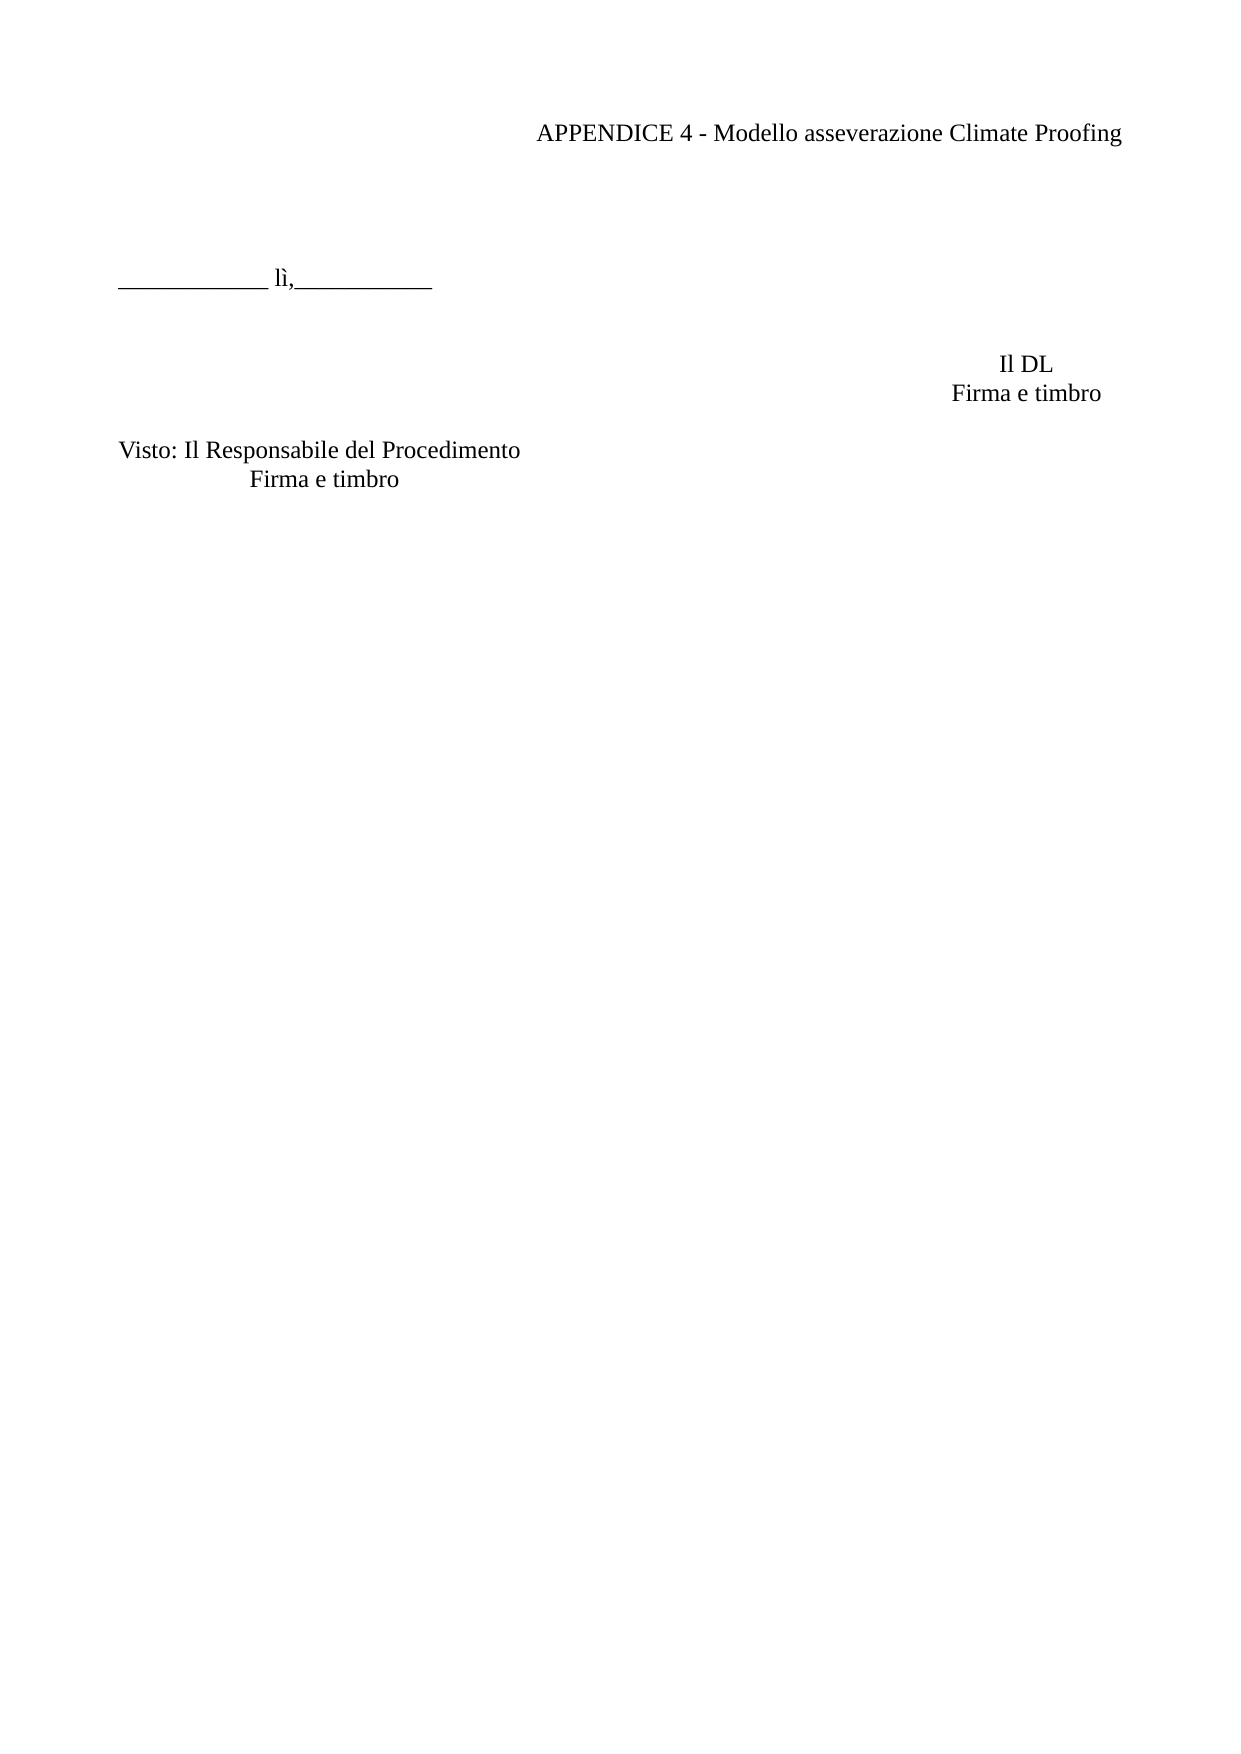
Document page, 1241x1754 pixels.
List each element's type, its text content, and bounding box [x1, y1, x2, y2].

text Visto: Il Responsabile del Procedimento [118, 435, 1122, 464]
text Il DL [118, 349, 1122, 378]
text Firma e timbro [118, 378, 1122, 406]
text Firma e timbro [118, 464, 1122, 493]
text ____________ lì,___________ [118, 263, 1122, 291]
